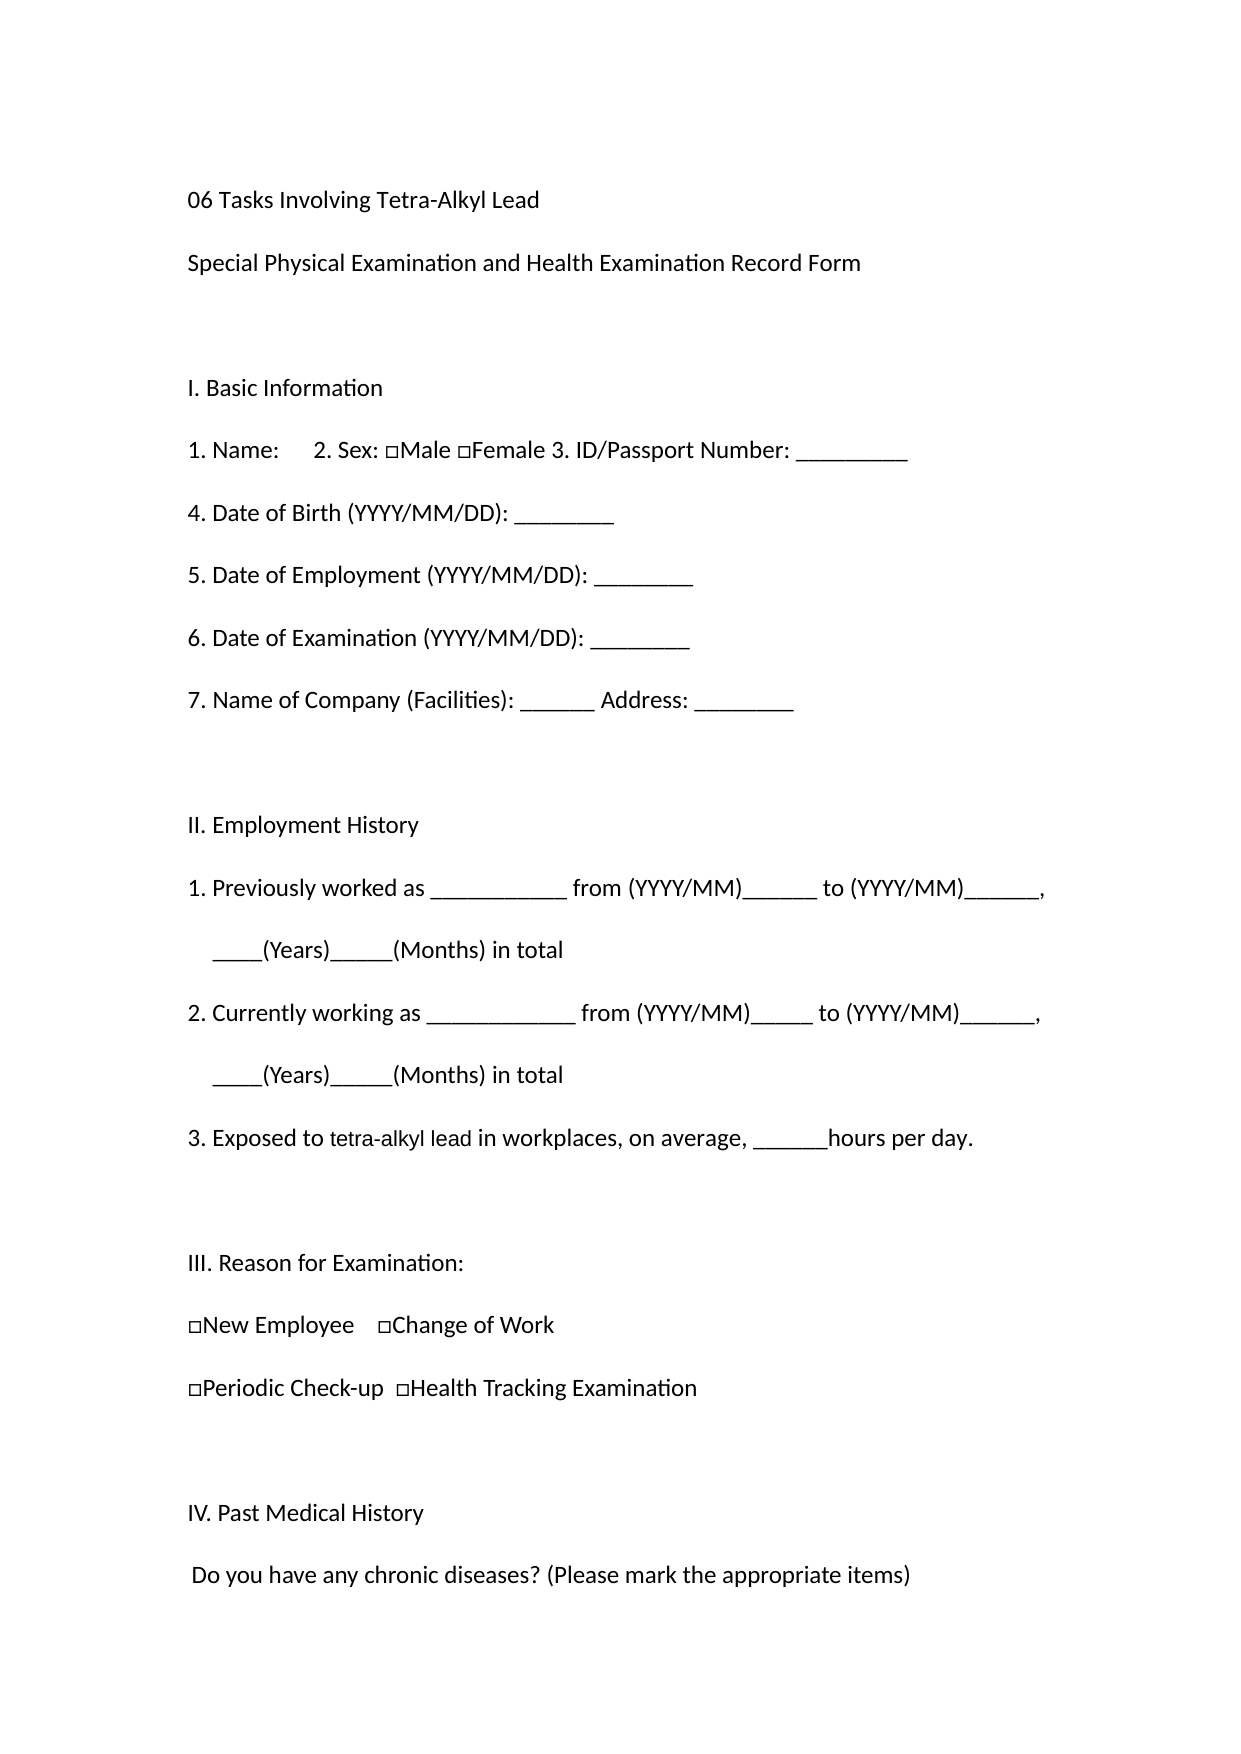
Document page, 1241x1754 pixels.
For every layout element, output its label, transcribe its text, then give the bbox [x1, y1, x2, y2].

text I. Basic Information [187, 346, 1053, 408]
text 6. Date of Examination (YYYY/MM/DD): ________ [187, 596, 1053, 658]
text II. Employment History [187, 783, 1053, 846]
text 5. Date of Employment (YYYY/MM/DD): ________ [187, 533, 1053, 596]
text 1. Previously worked as ___________ from (YYYY/MM)______ to (YYYY/MM)______, ____(Years)_____(Months) in total [187, 846, 1053, 971]
text 7. Name of Company (Facilities): ______ Address: ________ [187, 658, 1053, 721]
text □New Employee □Change of Work [187, 1283, 1053, 1346]
text 06 Tasks Involving Tetra-Alkyl Lead [187, 158, 1053, 221]
text Special Physical Examination and Health Examination Record Form [187, 221, 1053, 283]
text 3. Exposed to tetra-alkyl lead in workplaces, on average, ______hours per day. [187, 1096, 1053, 1158]
text 4. Date of Birth (YYYY/MM/DD): ________ [187, 471, 1053, 533]
text 2. Currently working as ____________ from (YYYY/MM)_____ to (YYYY/MM)______, ____(Years)_____(Months) in total [187, 971, 1053, 1096]
text 1. Name: 2. Sex: □Male □Female 3. ID/Passport Number: _________ [187, 408, 1053, 471]
text Do you have any chronic diseases? (Please mark the appropriate items) [191, 1533, 1053, 1596]
text IV. Past Medical History [187, 1471, 1053, 1533]
text □Periodic Check-up □Health Tracking Examination [187, 1346, 1053, 1408]
text III. Reason for Examination: [187, 1221, 1053, 1283]
